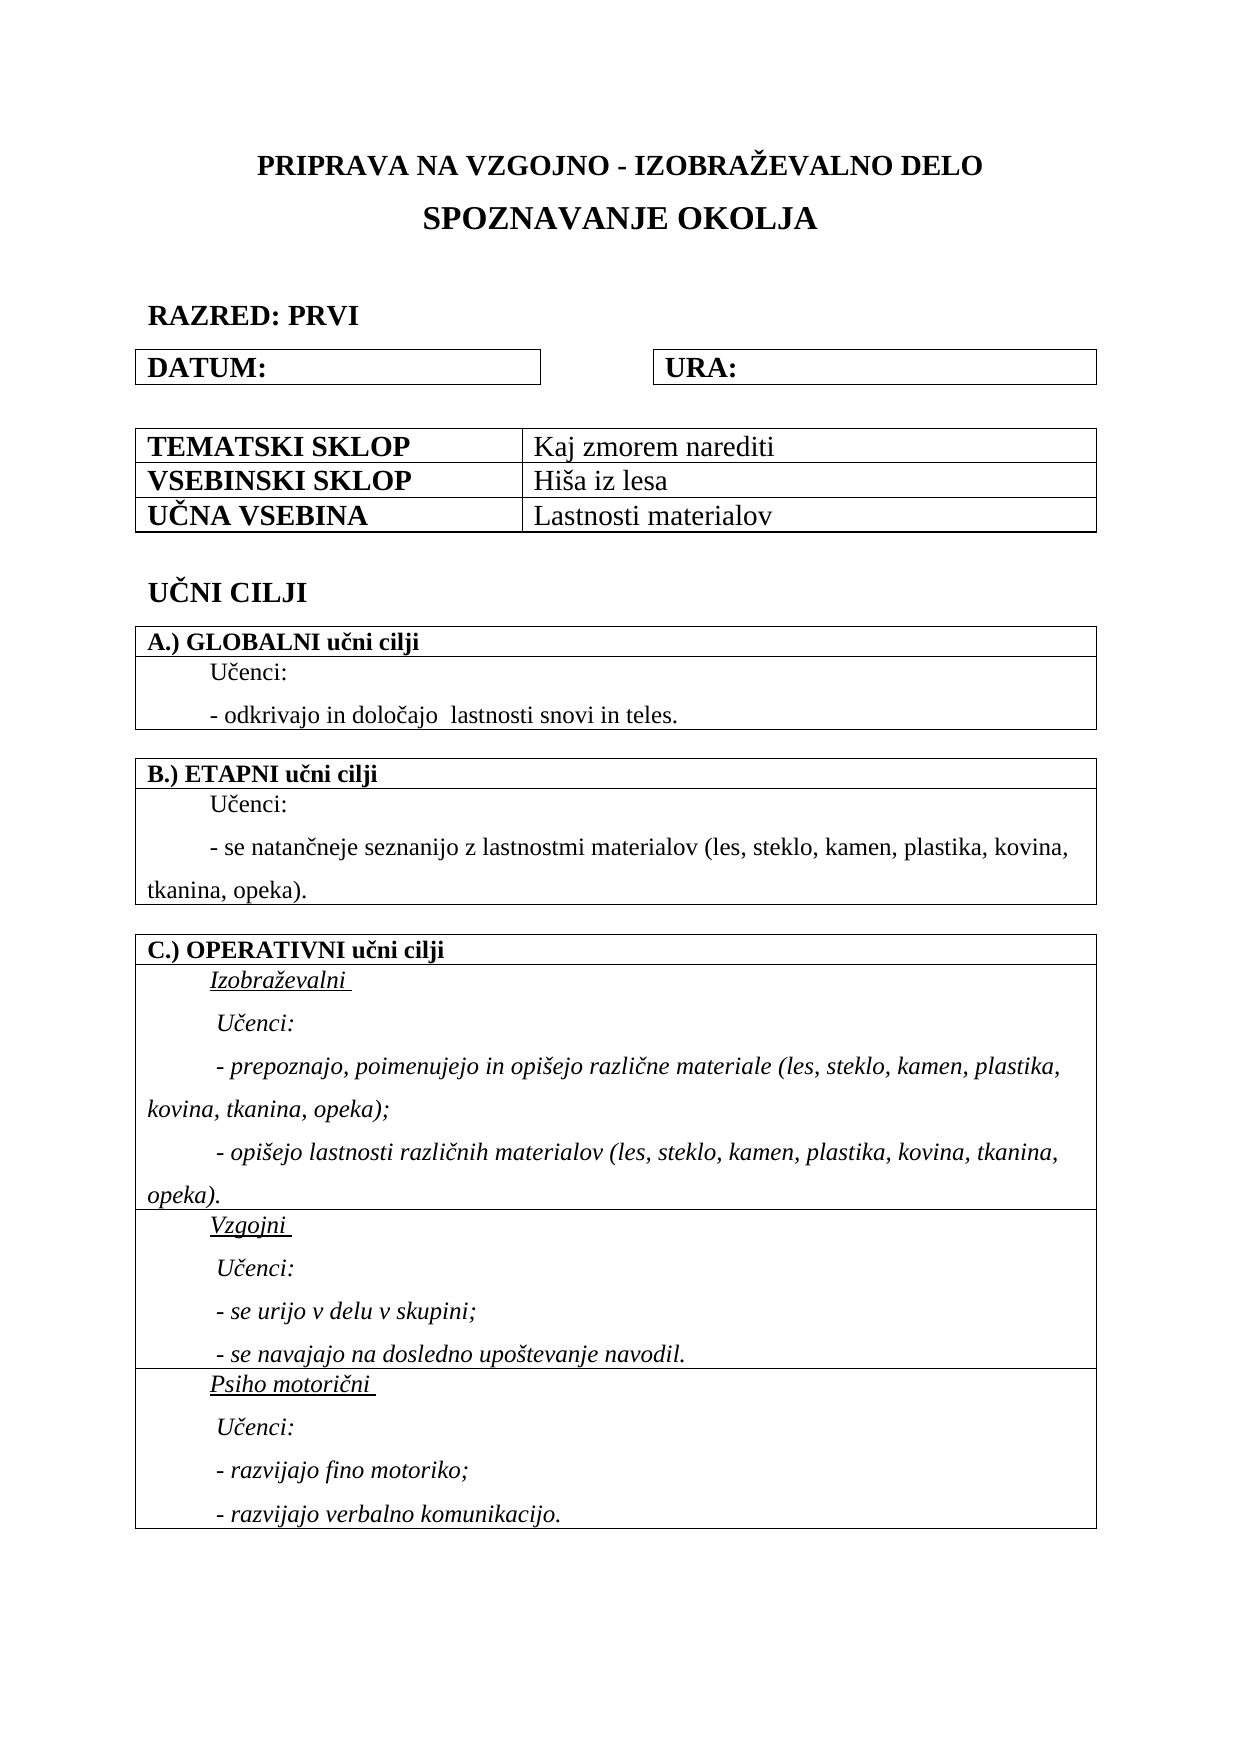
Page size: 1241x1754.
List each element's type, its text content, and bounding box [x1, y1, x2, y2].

table_cell Učenci: - odkrivajo in določajo lastnosti snovi in teles. [136, 657, 1096, 728]
table_cell B.) ETAPNI učni cilji [136, 759, 1096, 788]
table_cell Psiho motorični Učenci: - razvijajo fino motoriko; - razvijajo verbalno komunikacijo. [136, 1369, 1096, 1527]
text PRIPRAVA NA VZGOJNO - IZOBRAŽEVALNO DELO [148, 148, 1093, 181]
table_cell [136, 905, 1096, 934]
table_cell VSEBINSKI SKLOP [136, 463, 522, 497]
table_header Kaj zmorem narediti [523, 429, 1096, 462]
table_header DATUM: [136, 350, 540, 383]
table_cell Hiša iz lesa [523, 463, 1096, 497]
table_cell Vzgojni Učenci: - se urijo v delu v skupini; - se navajajo na dosledno upoštevanje navodil. [136, 1210, 1096, 1368]
table_cell UČNA VSEBINA [136, 498, 522, 531]
table_header [541, 349, 653, 383]
table_cell Izobraževalni Učenci: - prepoznajo, poimenujejo in opišejo različne materiale (les, steklo, kamen, plastika, kovina, tkanina, opeka); - opišejo lastnosti različnih materialov (les, steklo, kamen, plastika, kovina, tkanina, opeka). [136, 965, 1096, 1209]
table_header TEMATSKI SKLOP [136, 429, 522, 462]
table_cell [136, 730, 1096, 758]
table_header A.) GLOBALNI učni cilji [136, 627, 1096, 656]
table_cell Učenci: - se natančneje seznanijo z lastnostmi materialov (les, steklo, kamen, plastika, kovina, tkanina, opeka). [136, 789, 1096, 904]
table_header URA: [654, 350, 1096, 383]
text UČNI CILJI [148, 576, 1093, 609]
table_cell Lastnosti materialov [523, 498, 1096, 531]
text RAZRED: PRVI [148, 298, 1093, 332]
text SPOZNAVANJE OKOLJA [148, 198, 1093, 236]
table_cell C.) OPERATIVNI učni cilji [136, 935, 1096, 964]
